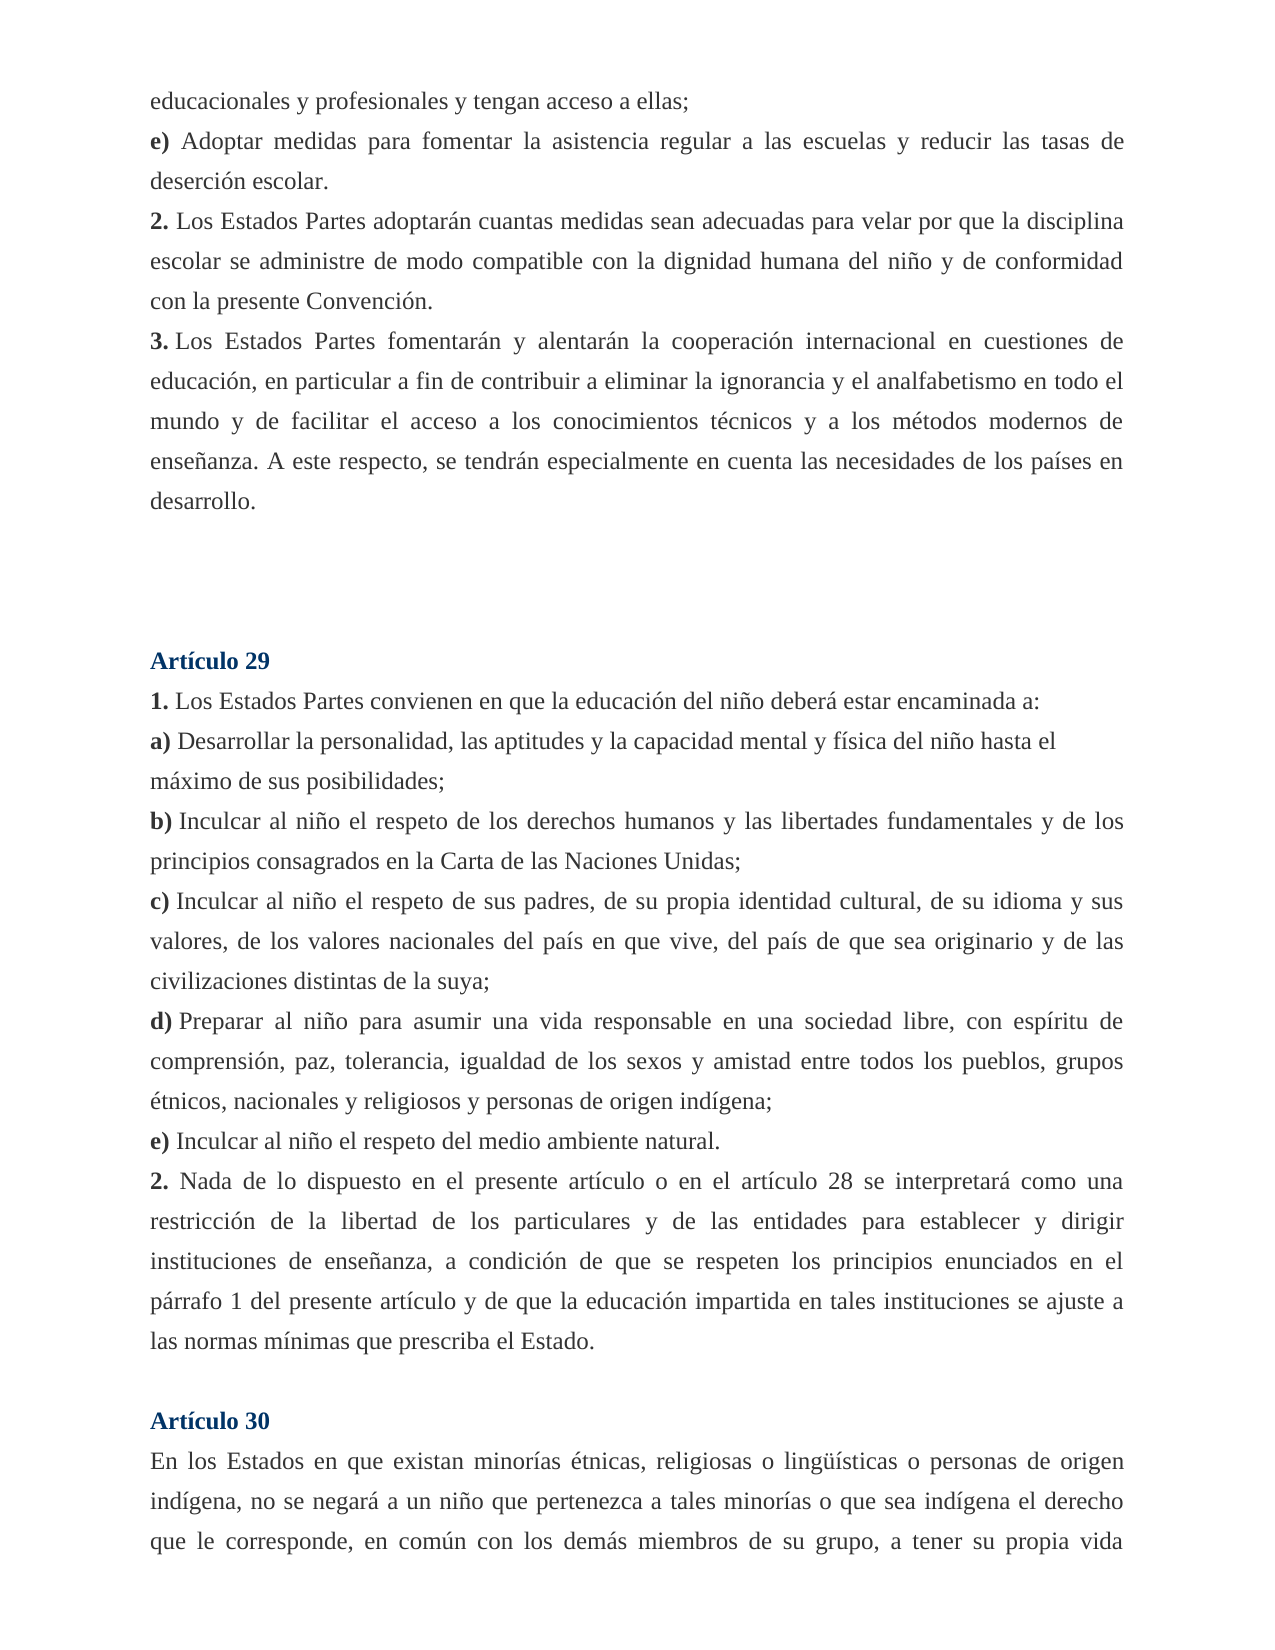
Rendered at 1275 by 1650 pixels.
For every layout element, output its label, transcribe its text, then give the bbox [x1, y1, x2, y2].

text educacionales y profesionales y tengan acceso a ellas; [150, 75, 1125, 115]
text d) Preparar al niño para asumir una vida responsable en una sociedad libre, con espíritu de comprensión, paz, tolerancia, igualdad de los sexos y amistad entre todos los pueblos, grupos étnicos, nacionales y religiosos y personas de origen indígena; [150, 995, 1125, 1115]
text b) Inculcar al niño el respeto de los derechos humanos y las libertades fundamentales y de los principios consagrados en la Carta de las Naciones Unidas; [150, 795, 1125, 875]
text c) Inculcar al niño el respeto de sus padres, de su propia identidad cultural, de su idioma y sus valores, de los valores nacionales del país en que vive, del país de que sea originario y de las civilizaciones distintas de la suya; [150, 875, 1125, 995]
text e) Adoptar medidas para fomentar la asistencia regular a las escuelas y reducir las tasas de deserción escolar. [150, 115, 1125, 195]
text 2. Los Estados Partes adoptarán cuantas medidas sean adecuadas para velar por que la disciplina escolar se administre de modo compatible con la dignidad humana del niño y de conformidad con la presente Convención. [150, 195, 1125, 315]
text 2. Nada de lo dispuesto en el presente artículo o en el artículo 28 se interpretará como una restricción de la libertad de los particulares y de las entidades para establecer y dirigir instituciones de enseñanza, a condición de que se respeten los principios enunciados en el párrafo 1 del presente artículo y de que la educación impartida en tales instituciones se ajuste a las normas mínimas que prescriba el Estado. [150, 1155, 1125, 1355]
text Artículo 30 [150, 1395, 1125, 1435]
text 3. Los Estados Partes fomentarán y alentarán la cooperación internacional en cuestiones de educación, en particular a fin de contribuir a eliminar la ignorancia y el analfabetismo en todo el mundo y de facilitar el acceso a los conocimientos técnicos y a los métodos modernos de enseñanza. A este respecto, se tendrán especialmente en cuenta las necesidades de los países en desarrollo. [150, 315, 1125, 515]
text e) Inculcar al niño el respeto del medio ambiente natural. [150, 1115, 1125, 1155]
text En los Estados en que existan minorías étnicas, religiosas o lingüísticas o personas de origen indígena, no se negará a un niño que pertenezca a tales minorías o que sea indígena el derecho que le corresponde, en común con los demás miembros de su grupo, a tener su propia vida [150, 1435, 1125, 1555]
text Artículo 29 [150, 635, 1125, 675]
text 1. Los Estados Partes convienen en que la educación del niño deberá estar encaminada a: a) Desarrollar la personalidad, las aptitudes y la capacidad mental y física del niño hasta el máximo de sus posibilidades; [150, 675, 1125, 795]
